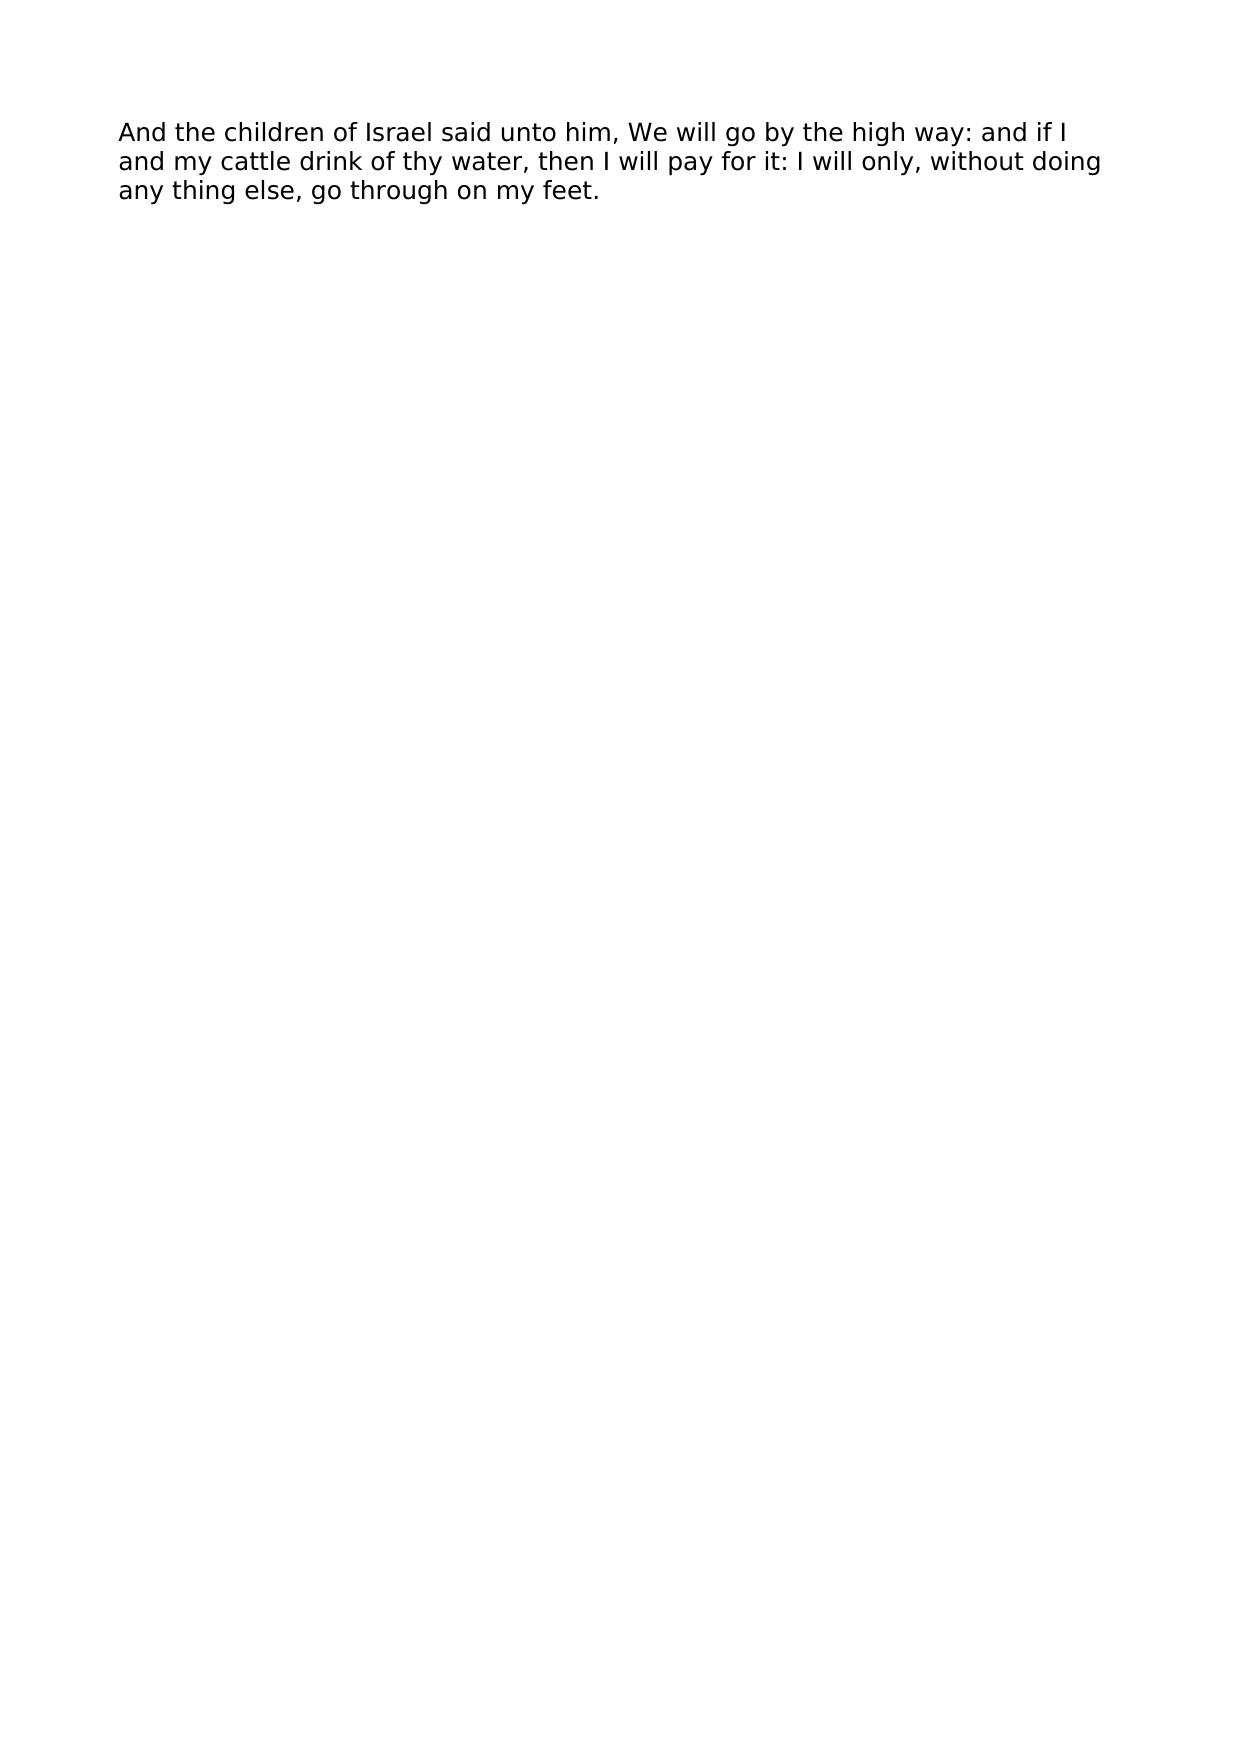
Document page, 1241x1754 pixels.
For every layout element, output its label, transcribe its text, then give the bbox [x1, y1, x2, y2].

text And the children of Israel said unto him, We will go by the high way: and if I and my cattle drink of thy water, then I will pay for it: I will only, without doing any thing else, go through on my feet. [118, 118, 1122, 206]
